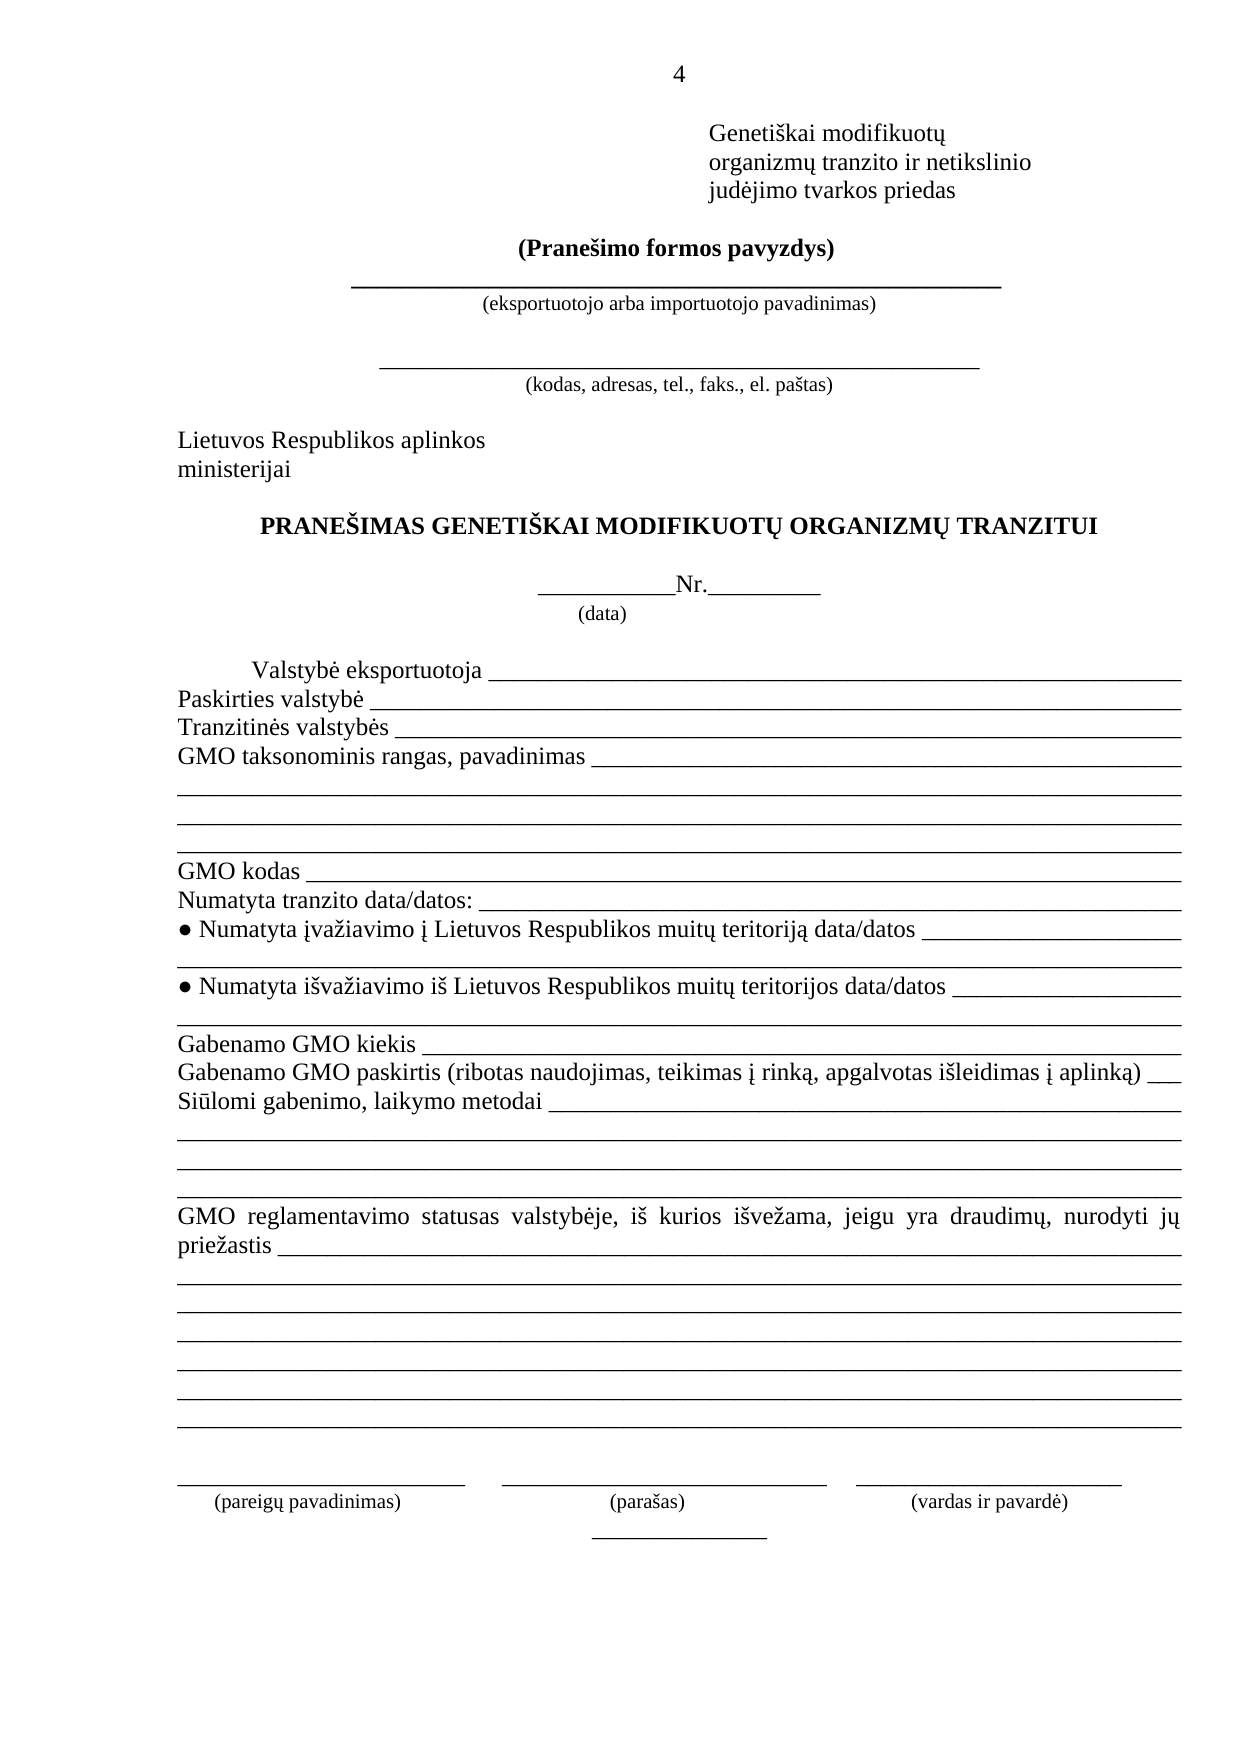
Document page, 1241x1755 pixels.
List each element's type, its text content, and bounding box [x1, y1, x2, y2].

text Siūlomi gabenimo, laikymo metodai [177, 1086, 1181, 1115]
text ______________ [177, 1513, 1181, 1542]
text Tranzitinės valstybės [177, 712, 1181, 741]
text GMO reglamentavimo statusas valstybėje, iš kurios išvežama, jeigu yra draudimų, nurodyti jų priežastis [177, 1201, 1181, 1259]
text judėjimo tvarkos priedas [177, 176, 1181, 204]
text (kodas, adresas, tel., faks., el. paštas) [177, 372, 1181, 396]
text organizmų tranzito ir netikslinio [177, 147, 1181, 176]
text (data) [177, 597, 1181, 626]
text PRANEŠIMAS GENETIŠKAI MODIFIKUOTŲ ORGANIZMŲ TRANZITUI [177, 511, 1181, 540]
text ministerijai [177, 454, 1181, 482]
text Valstybė eksportuotoja [177, 655, 1181, 684]
text ___________Nr._________ [177, 569, 1181, 597]
text Paskirties valstybė [177, 684, 1181, 712]
text (pareigų pavadinimas) (parašas) (vardas ir pavardė) [177, 1489, 1181, 1513]
text Numatyta tranzito data/datos: [177, 885, 1181, 914]
text (Pranešimo formos pavyzdys) [177, 233, 1181, 262]
text ____________________________________________________ [177, 262, 1181, 291]
text ________________________________________________ [177, 343, 1181, 372]
text Lietuvos Respublikos aplinkos [177, 425, 1181, 454]
text Gabenamo GMO kiekis [177, 1029, 1181, 1057]
text Genetiškai modifikuotų [177, 118, 1181, 147]
text GMO kodas [177, 856, 1181, 885]
text _______________________ [177, 1460, 1181, 1489]
text GMO taksonominis rangas, pavadinimas [177, 741, 1181, 770]
text Gabenamo GMO paskirtis (ribotas naudojimas, teikimas į rinką, apgalvotas išleidimas į aplinką) [177, 1057, 1181, 1086]
text ● Numatyta išvažiavimo iš Lietuvos Respublikos muitų teritorijos data/datos [177, 971, 1181, 1000]
text ● Numatyta įvažiavimo į Lietuvos Respublikos muitų teritoriją data/datos [177, 914, 1181, 942]
text (eksportuotojo arba importuotojo pavadinimas) [177, 291, 1181, 315]
